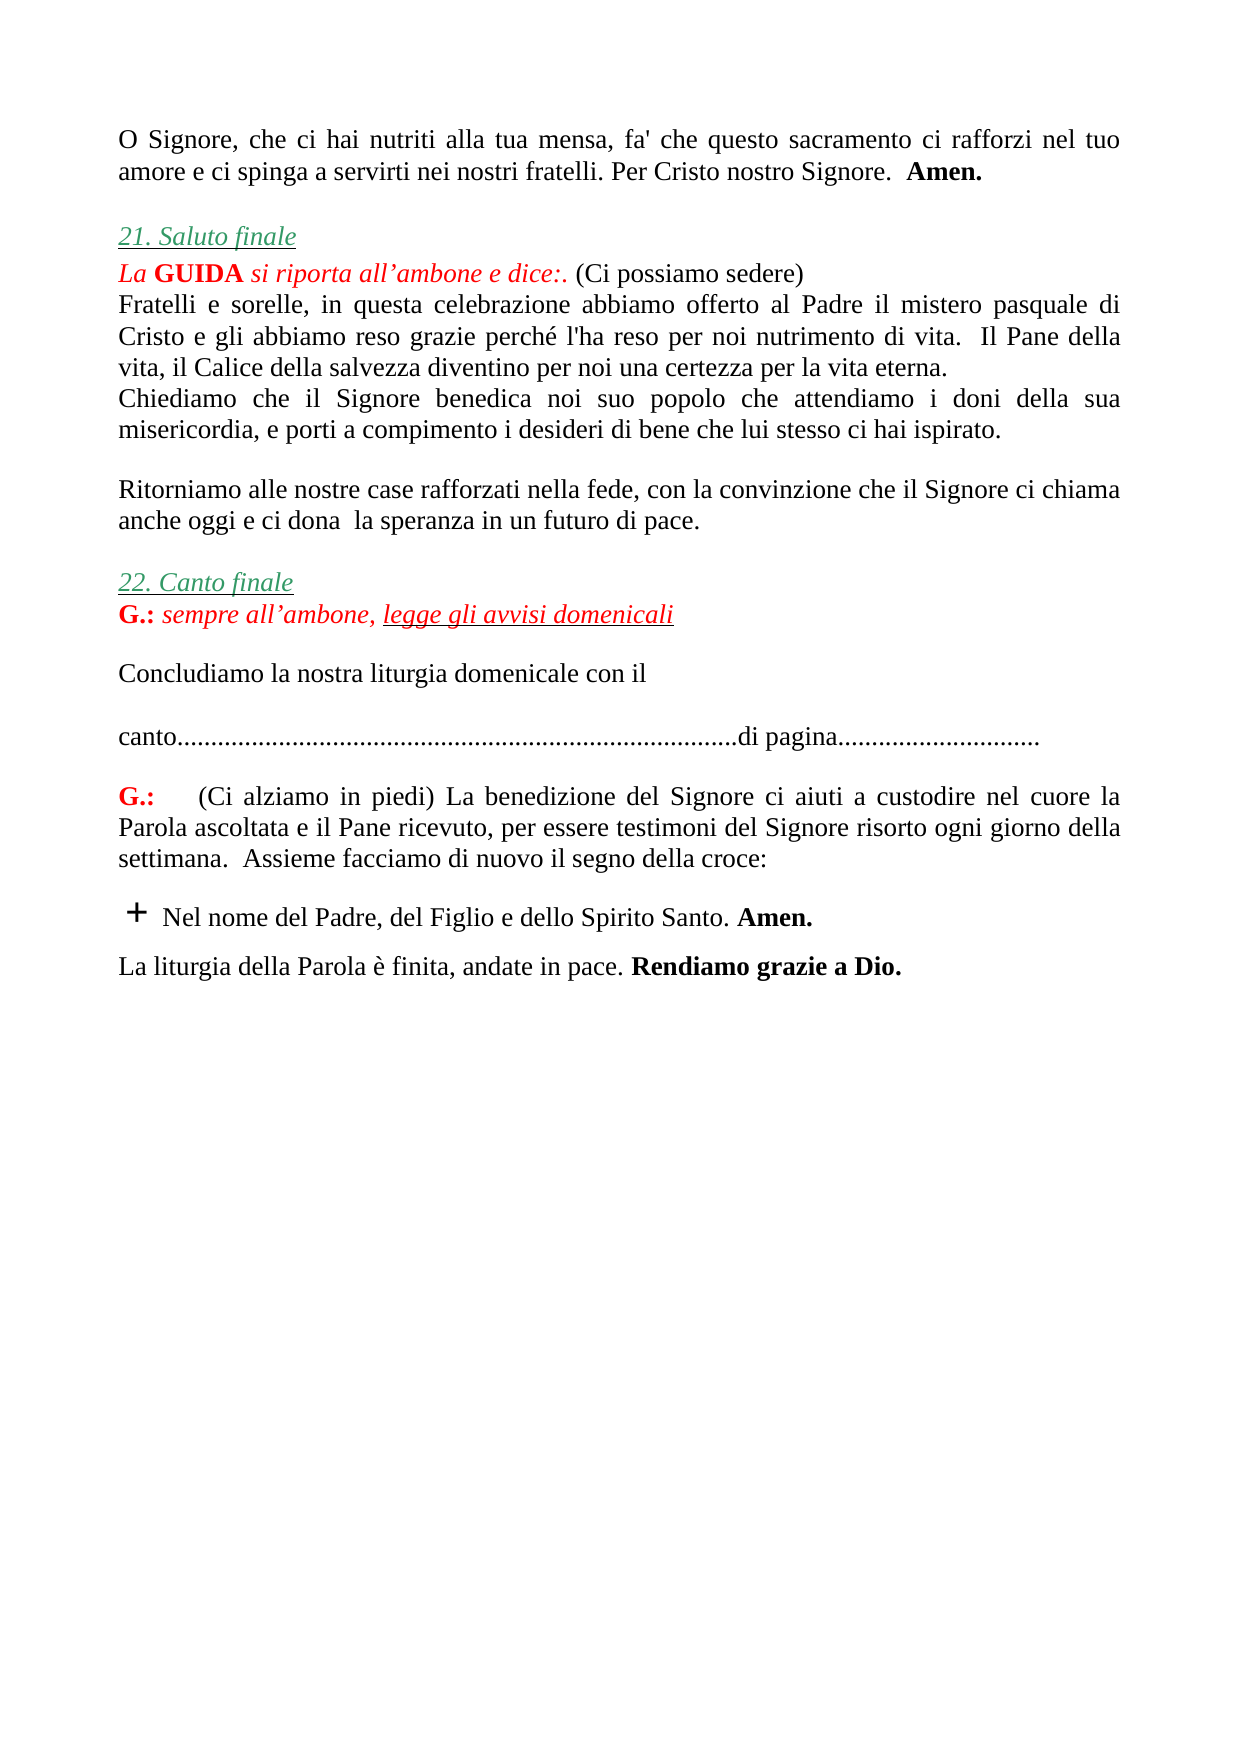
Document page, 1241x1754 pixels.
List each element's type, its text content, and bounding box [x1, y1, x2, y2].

text La GUIDA si riporta all’ambone e dice:. (Ci possiamo sedere) [118, 257, 1122, 289]
text 22. Canto finale [118, 567, 1122, 598]
text Concludiamo la nostra liturgia domenicale con il [118, 658, 1122, 689]
text Ritorniamo alle nostre case rafforzati nella fede, con la convinzione che il Signore ci chiama anche oggi e ci dona la speranza in un futuro di pace. [118, 473, 1122, 535]
text Chiediamo che il Signore benedica noi suo popolo che attendiamo i doni della sua misericordia, e porti a compimento i desideri di bene che lui stesso ci hai ispirato. [118, 382, 1122, 444]
text 21. Saluto finale [118, 220, 1122, 252]
text + Nel nome del Padre, del Figlio e dello Spirito Santo. Amen. [118, 888, 1122, 936]
text Fratelli e sorelle, in questa celebrazione abbiamo offerto al Padre il mistero pasquale di Cristo e gli abbiamo reso grazie perché l'ha reso per noi nutrimento di vita. Il Pane della vita, il Calice della salvezza diventino per noi una certezza per la vita eterna. [118, 289, 1122, 382]
text La liturgia della Parola è finita, andate in pace. Rendiamo grazie a Dio. [118, 950, 1122, 981]
text G.: sempre all’ambone, legge gli avvisi domenicali [118, 598, 1122, 629]
text canto...................................................................................di pagina.............................. [118, 720, 1122, 751]
text O Signore, che ci hai nutriti alla tua mensa, fa' che questo sacramento ci rafforzi nel tuo amore e ci spinga a servirti nei nostri fratelli. Per Cristo nostro Signore. Amen. [118, 123, 1122, 186]
text G.: (Ci alziamo in piedi) La benedizione del Signore ci aiuti a custodire nel cuore la Parola ascoltata e il Pane ricevuto, per essere testimoni del Signore risorto ogni giorno della settimana. Assieme facciamo di nuovo il segno della croce: [118, 780, 1122, 873]
